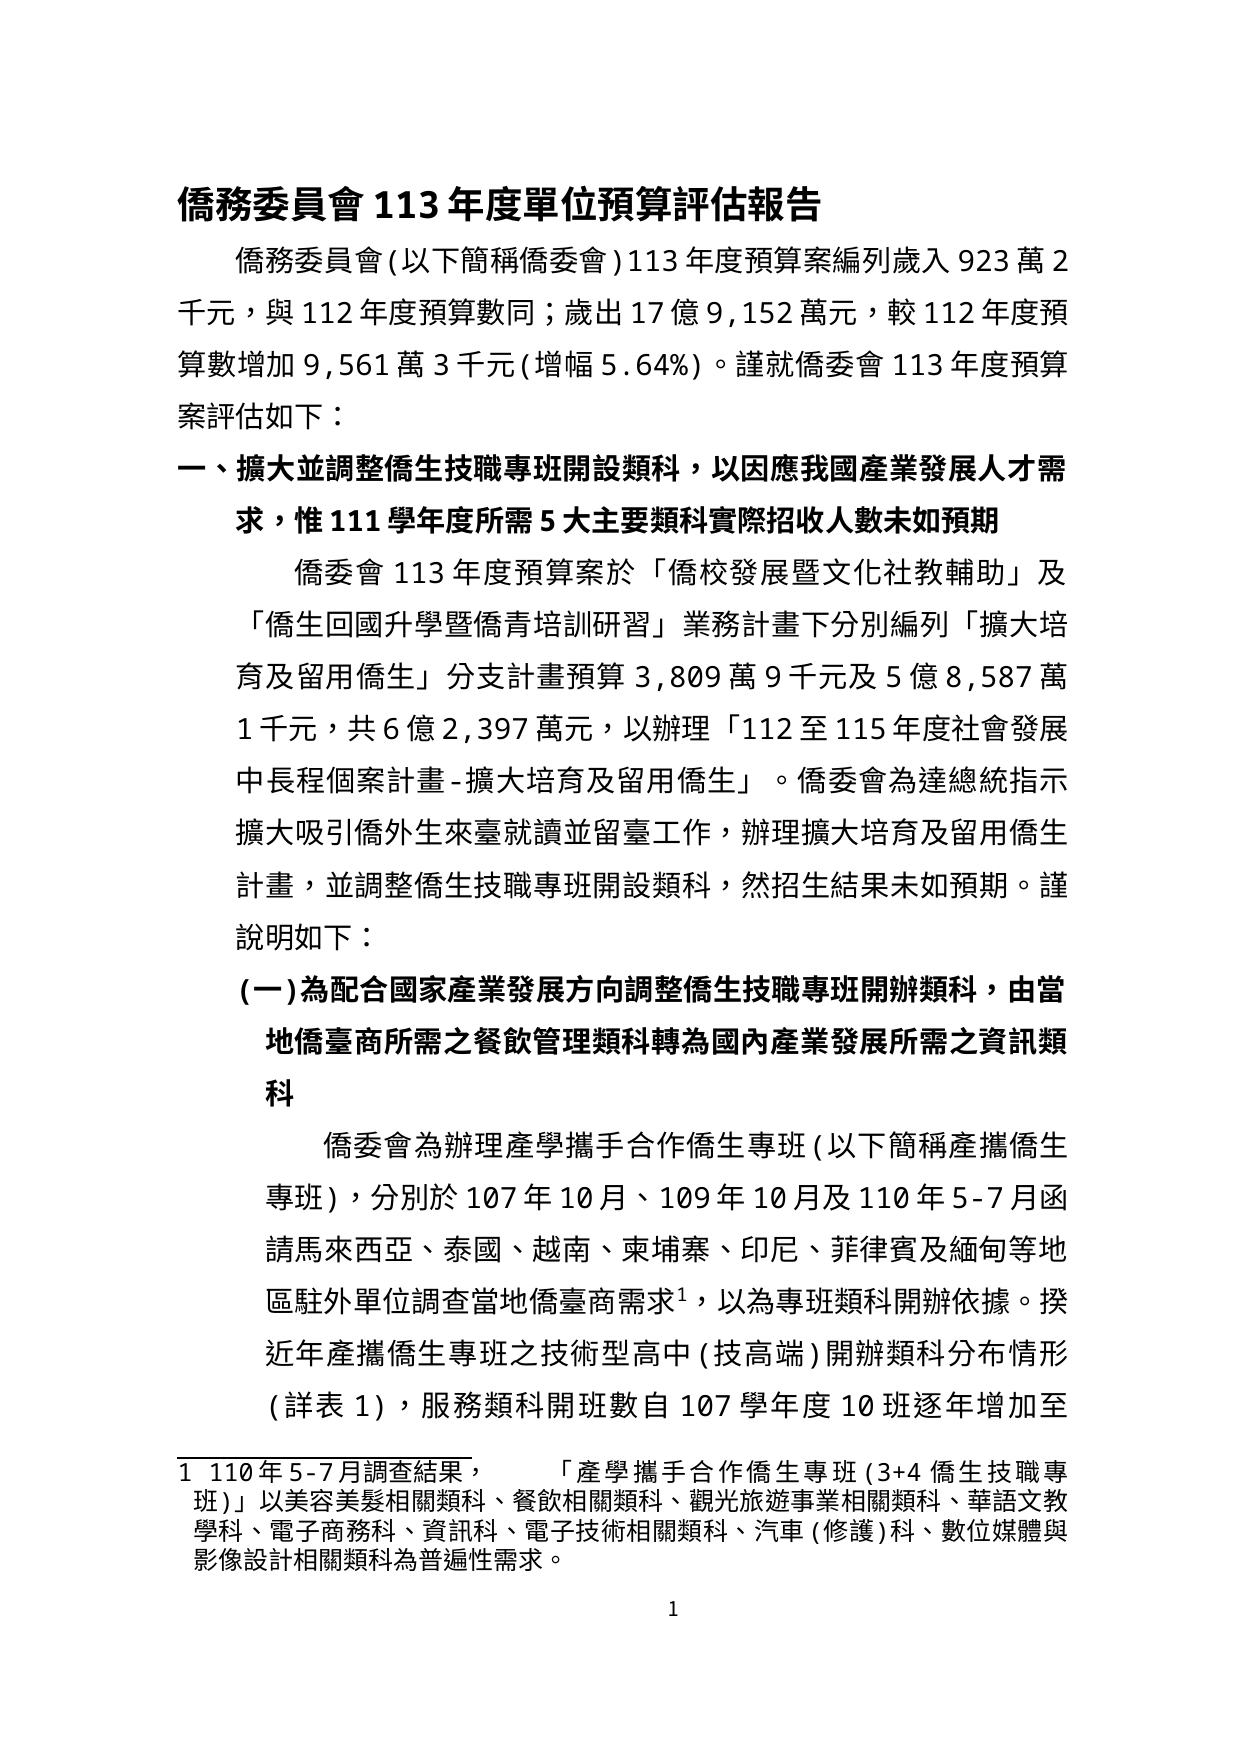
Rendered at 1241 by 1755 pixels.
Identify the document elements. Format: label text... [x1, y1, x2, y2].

text 僑委會113年度預算案於「僑校發展暨文化社教輔助」及「僑生回國升學暨僑青培訓研習」業務計畫下分別編列「擴大培育及留用僑生」分支計畫預算3,809萬9千元及5億8,587萬1千元，共6億2,397萬元，以辦理「112至115年度社會發展中長程個案計畫-擴大培育及留用僑生」。僑委會為達總統指示擴大吸引僑外生來臺就讀並留臺工作，辦理擴大培育及留用僑生計畫，並調整僑生技職專班開設類科，然招生結果未如預期。謹說明如下： [236, 542, 1069, 958]
text 一、擴大並調整僑生技職專班開設類科，以因應我國產業發展人才需求，惟111學年度所需5大主要類科實際招收人數未如預期 [177, 438, 1069, 542]
text 僑務委員會(以下簡稱僑委會)113年度預算案編列歲入923萬2千元，與112年度預算數同；歲出17億9,152萬元，較112年度預算數增加9,561萬3千元(增幅5.64%)。謹就僑委會113年度預算案評估如下： [177, 229, 1069, 438]
text 僑務委員會113年度單位預算評估報告 [177, 177, 1069, 229]
text 110年5-7月調查結果， 「產學攜手合作僑生專班(3+4僑生技職專班)」以美容美髮相關類科、餐飲相關類科、觀光旅遊事業相關類科、華語文教學科、電子商務科、資訊科、電子技術相關類科、汽車(修護)科、數位媒體與影像設計相關類科為普遍性需求。 [177, 1458, 1069, 1575]
text 僑委會為辦理產學攜手合作僑生專班(以下簡稱產攜僑生專班)，分別於107年10月、109年10月及110年5-7月函請馬來西亞、泰國、越南、柬埔寨、印尼、菲律賓及緬甸等地區駐外單位調查當地僑臺商需求，以為專班類科開辦依據。揆近年產攜僑生專班之技術型高中(技高端)開辦類科分布情形(詳表1)，服務類科開班數自107學年度10班逐年增加至 [265, 1115, 1069, 1427]
text (一)為配合國家產業發展方向調整僑生技職專班開辦類科，由當地僑臺商所需之餐飲管理類科轉為國內產業發展所需之資訊類科 [236, 958, 1069, 1115]
